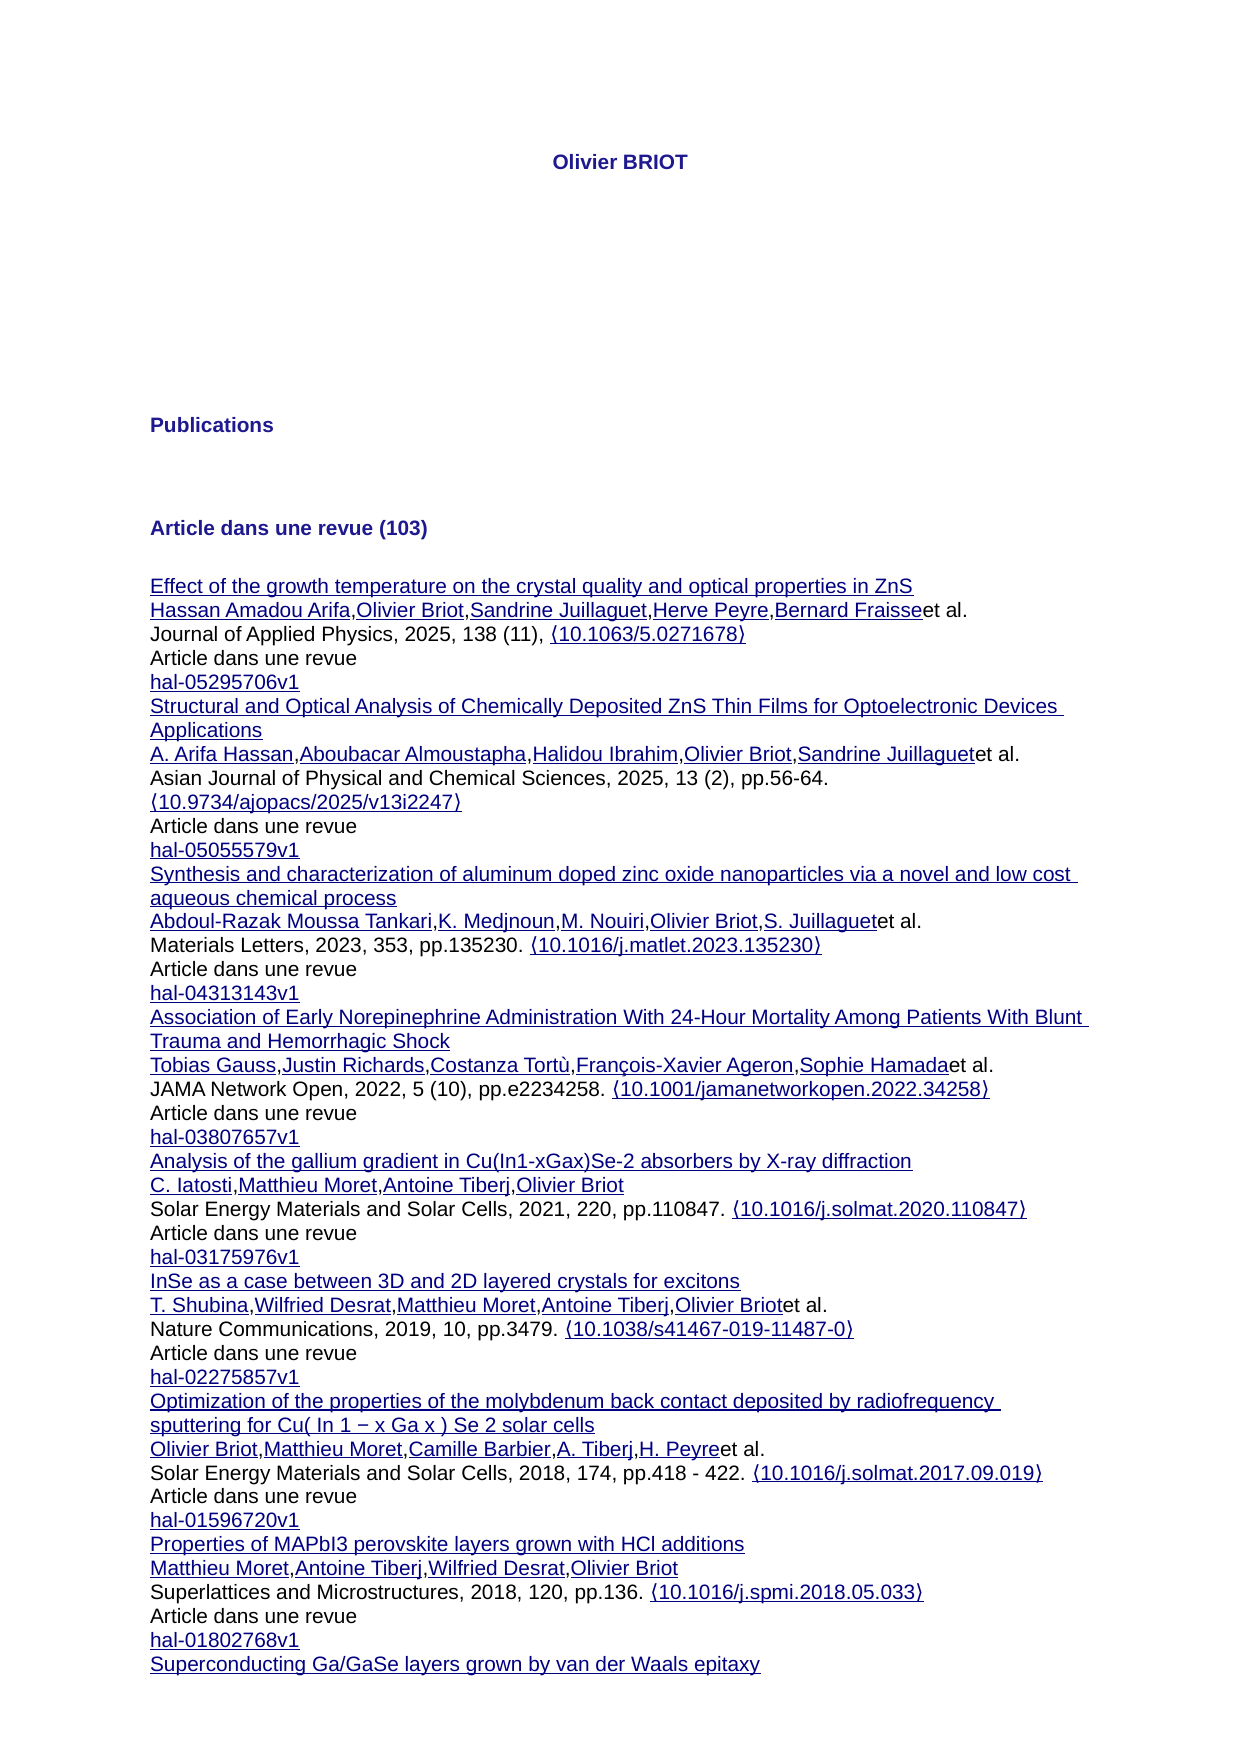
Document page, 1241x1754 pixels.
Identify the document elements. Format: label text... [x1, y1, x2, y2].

table_cell Properties of MAPbI3 perovskite layers grown with HCl additions Matthieu Moret,Antoine Tiberj,Wilfried Desrat,Olivier Briot Superlattices and Microstructures, 2018, 120, pp.136. ⟨10.1016/j.spmi.2018.05.033⟩ Article dans une revue hal-01802768v1 [150, 1532, 1090, 1652]
subtitle Article dans une revue (103) [150, 516, 1090, 539]
table_cell InSe as a case between 3D and 2D layered crystals for excitons T. Shubina,Wilfried Desrat,Matthieu Moret,Antoine Tiberj,Olivier Briotet al. Nature Communications, 2019, 10, pp.3479. ⟨10.1038/s41467-019-11487-0⟩ Article dans une revue hal-02275857v1 [150, 1269, 1090, 1388]
table_cell Association of Early Norepinephrine Administration With 24-Hour Mortality Among Patients With Blunt Trauma and Hemorrhagic Shock Tobias Gauss,Justin Richards,Costanza Tortù,François-Xavier Ageron,Sophie Hamadaet al. JAMA Network Open, 2022, 5 (10), pp.e2234258. ⟨10.1001/jamanetworkopen.2022.34258⟩ Article dans une revue hal-03807657v1 [150, 1005, 1090, 1149]
subtitle Olivier BRIOT [150, 150, 1090, 174]
table_cell Superconducting Ga/GaSe layers grown by van der Waals epitaxy [150, 1652, 1090, 1676]
table_header Effect of the growth temperature on the crystal quality and optical properties in ZnS Hassan Amadou Arifa,Olivier Briot,Sandrine Juillaguet,Herve Peyre,Bernard Fraisseet al. Journal of Applied Physics, 2025, 138 (11), ⟨10.1063/5.0271678⟩ Article dans une revue hal-05295706v1 [150, 574, 1090, 694]
table_cell Synthesis and characterization of aluminum doped zinc oxide nanoparticles via a novel and low cost aqueous chemical process Abdoul-Razak Moussa Tankari,K. Medjnoun,M. Nouiri,Olivier Briot,S. Juillaguetet al. Materials Letters, 2023, 353, pp.135230. ⟨10.1016/j.matlet.2023.135230⟩ Article dans une revue hal-04313143v1 [150, 861, 1090, 1005]
subtitle Publications [150, 412, 1090, 436]
table_cell Analysis of the gallium gradient in Cu(In1-xGax)Se-2 absorbers by X-ray diffraction C. Iatosti,Matthieu Moret,Antoine Tiberj,Olivier Briot Solar Energy Materials and Solar Cells, 2021, 220, pp.110847. ⟨10.1016/j.solmat.2020.110847⟩ Article dans une revue hal-03175976v1 [150, 1149, 1090, 1269]
table_cell Structural and Optical Analysis of Chemically Deposited ZnS Thin Films for Optoelectronic Devices Applications A. Arifa Hassan,Aboubacar Almoustapha,Halidou Ibrahim,Olivier Briot,Sandrine Juillaguetet al. Asian Journal of Physical and Chemical Sciences, 2025, 13 (2), pp.56-64. ⟨10.9734/ajopacs/2025/v13i2247⟩ Article dans une revue hal-05055579v1 [150, 694, 1090, 861]
table_cell Optimization of the properties of the molybdenum back contact deposited by radiofrequency sputtering for Cu( In 1 − x Ga x ) Se 2 solar cells Olivier Briot,Matthieu Moret,Camille Barbier,A. Tiberj,H. Peyreet al. Solar Energy Materials and Solar Cells, 2018, 174, pp.418 - 422. ⟨10.1016/j.solmat.2017.09.019⟩ Article dans une revue hal-01596720v1 [150, 1389, 1090, 1532]
